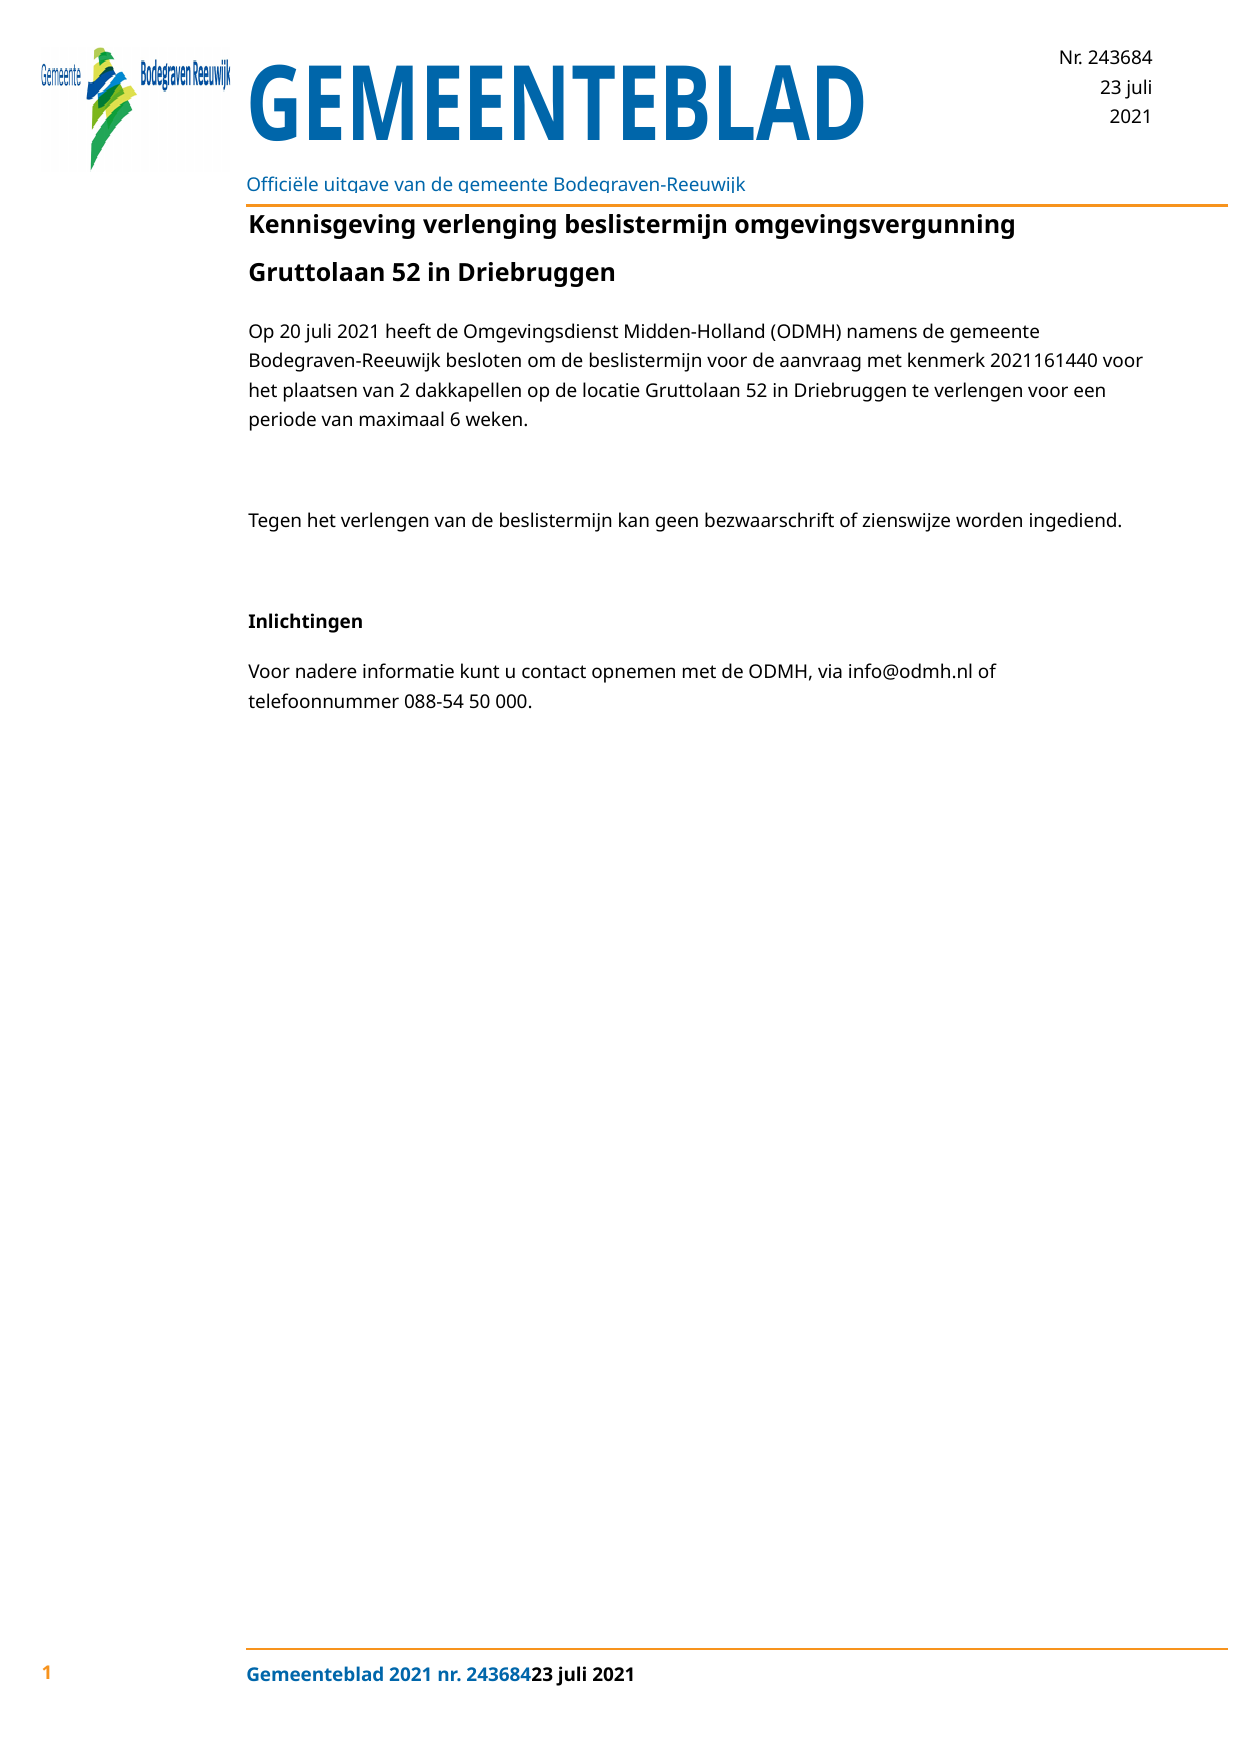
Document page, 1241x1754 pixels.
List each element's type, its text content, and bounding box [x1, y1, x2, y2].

text Kennisgeving verlenging beslistermijn omgevingsvergunning Gruttolaan 52 in Driebruggen [248, 207, 1152, 288]
text Inlichtingen [248, 608, 1152, 634]
text Tegen het verlengen van de beslistermijn kan geen bezwaarschrift of zienswijze worden ingediend. [248, 507, 1152, 533]
text Op 20 juli 2021 heeft de Omgevingsdienst Midden-Holland (ODMH) namens de gemeente Bodegraven-Reeuwijk besloten om de beslistermijn voor de aanvraag met kenmerk 2021161440 voor het plaatsen van 2 dakkapellen op de locatie Gruttolaan 52 in Driebruggen te verlengen voor een periode van maximaal 6 weken. [248, 318, 1152, 432]
picture [41, 47, 231, 172]
text Voor nadere informatie kunt u contact opnemen met de ODMH, via info@odmh.nl of telefoonnummer 088-54 50 000. [248, 659, 1152, 714]
